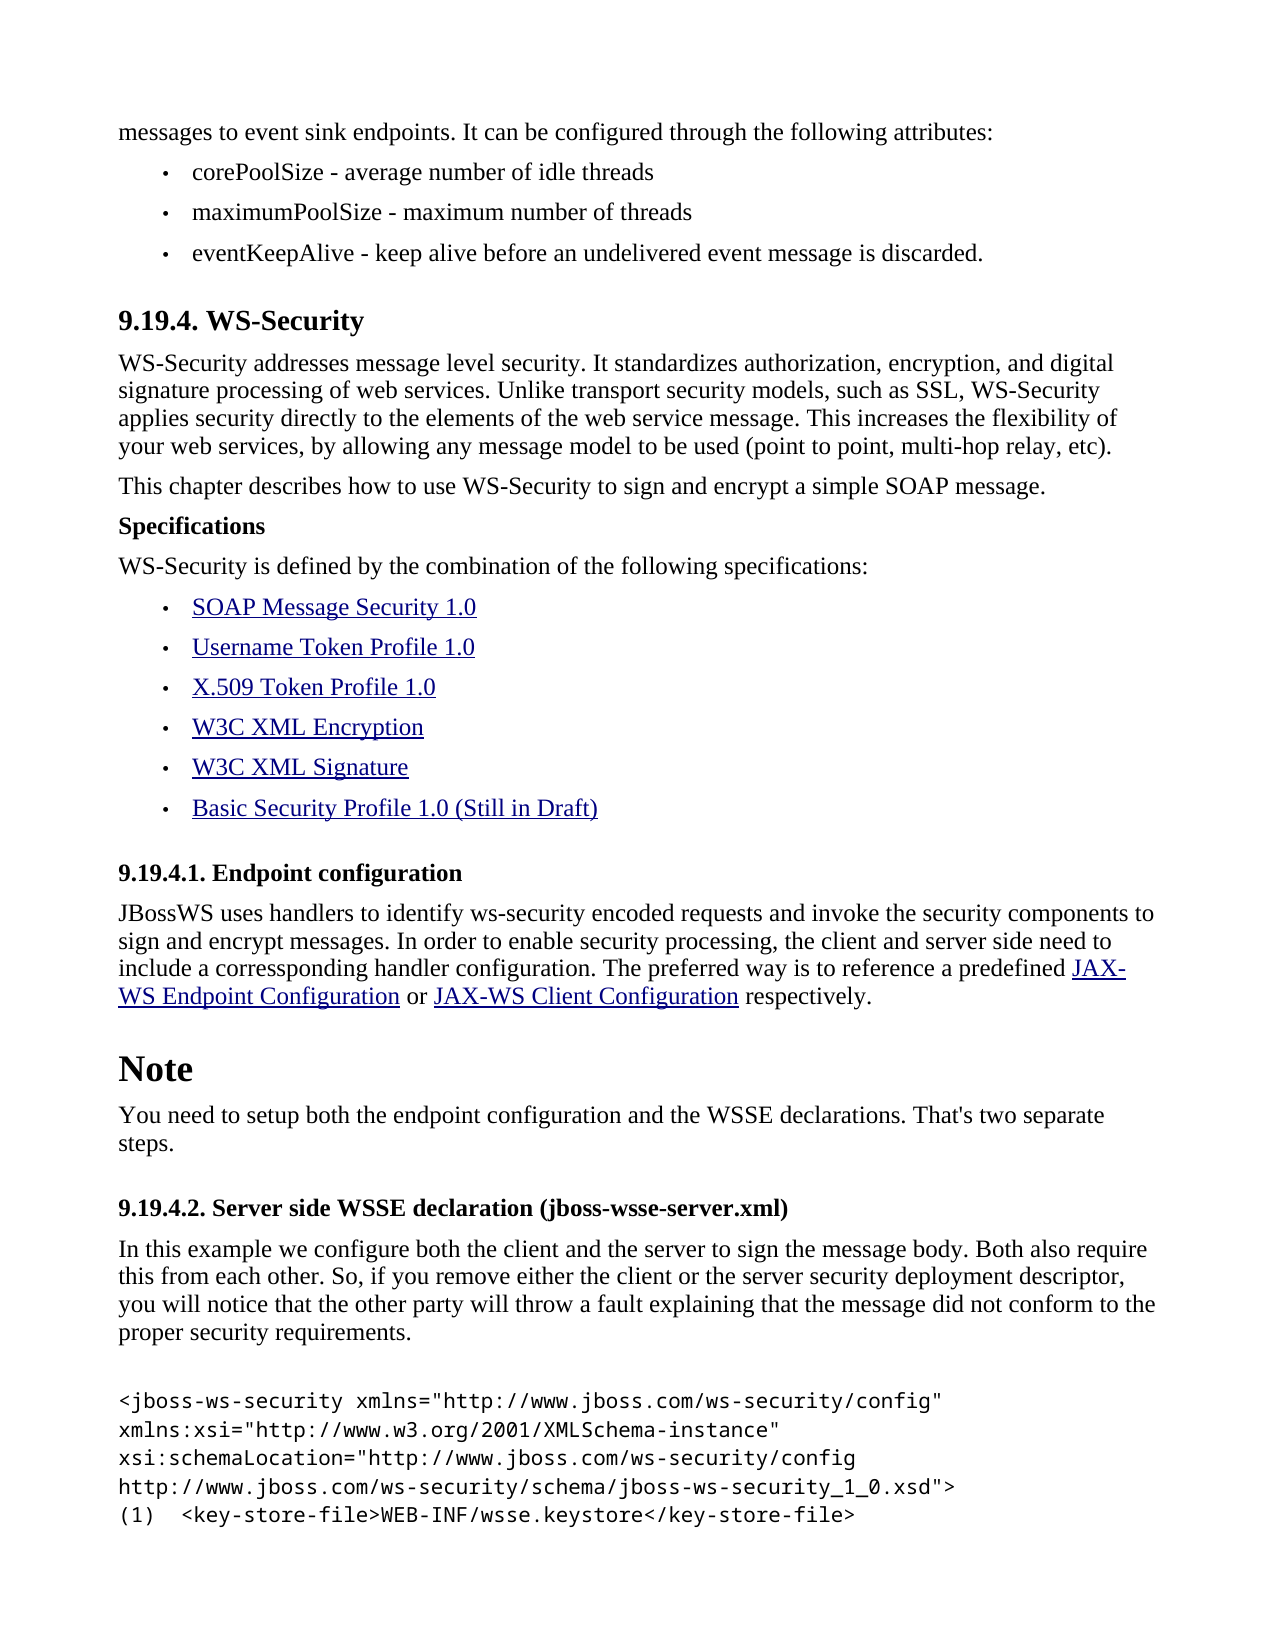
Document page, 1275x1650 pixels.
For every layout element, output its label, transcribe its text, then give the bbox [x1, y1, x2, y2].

text <jboss-ws-security xmlns="http://www.jboss.com/ws-security/config" [118, 1386, 1157, 1415]
text xmlns:xsi="http://www.w3.org/2001/XMLSchema-instance" [118, 1415, 1157, 1443]
list Basic Security Profile 1.0 (Still in Draft) [162, 794, 1157, 821]
text WS-Security is defined by the combination of the following specifications: [118, 552, 1157, 580]
text In this example we configure both the client and the server to sign the message body. Both also require this from each other. So, if you remove either the client or the server security deployment descriptor, you will notice that the other party will throw a fault explaining that the message did not conform to the proper security requirements. [118, 1235, 1157, 1346]
text messages to event sink endpoints. It can be configured through the following attributes: [118, 118, 1157, 146]
list W3C XML Signature [162, 753, 1157, 781]
list X.509 Token Profile 1.0 [162, 673, 1157, 701]
text http://www.jboss.com/ws-security/schema/jboss-ws-security_1_0.xsd"> [118, 1472, 1157, 1500]
text JBossWS uses handlers to identify ws-security encoded requests and invoke the security components to sign and encrypt messages. In order to enable security processing, the client and server side need to include a corressponding handler configuration. The preferred way is to reference a predefined JAX-WS Endpoint Configuration or JAX-WS Client Configuration respectively. [118, 899, 1157, 1010]
subtitle 9.19.4. WS-Security [118, 304, 1157, 336]
list SOAP Message Security 1.0 [162, 593, 1157, 620]
text WS-Security addresses message level security. It standardizes authorization, encryption, and digital signature processing of web services. Unlike transport security models, such as SSL, WS-Security applies security directly to the elements of the web service message. This increases the flexibility of your web services, by allowing any message model to be used (point to point, multi-hop relay, etc). [118, 349, 1157, 459]
text (1) <key-store-file>WEB-INF/wsse.keystore</key-store-file> [118, 1500, 1157, 1529]
text You need to setup both the endpoint configuration and the WSSE declarations. That's two separate steps. [118, 1102, 1157, 1157]
text Specifications [118, 512, 1157, 540]
subtitle 9.19.4.1. Endpoint configuration [118, 859, 1157, 887]
subtitle 9.19.4.2. Server side WSSE declaration (jboss-wsse-server.xml) [118, 1194, 1157, 1222]
list eventKeepAlive - keep alive before an undelivered event message is discarded. [162, 239, 1157, 266]
list maximumPoolSize - maximum number of threads [162, 198, 1157, 226]
list W3C XML Encryption [162, 713, 1157, 741]
text This chapter describes how to use WS-Security to sign and encrypt a simple SOAP message. [118, 472, 1157, 500]
subtitle Note [118, 1047, 1157, 1089]
list corePoolSize - average number of idle threads [162, 158, 1157, 186]
text xsi:schemaLocation="http://www.jboss.com/ws-security/config [118, 1443, 1157, 1472]
list Username Token Profile 1.0 [162, 633, 1157, 661]
